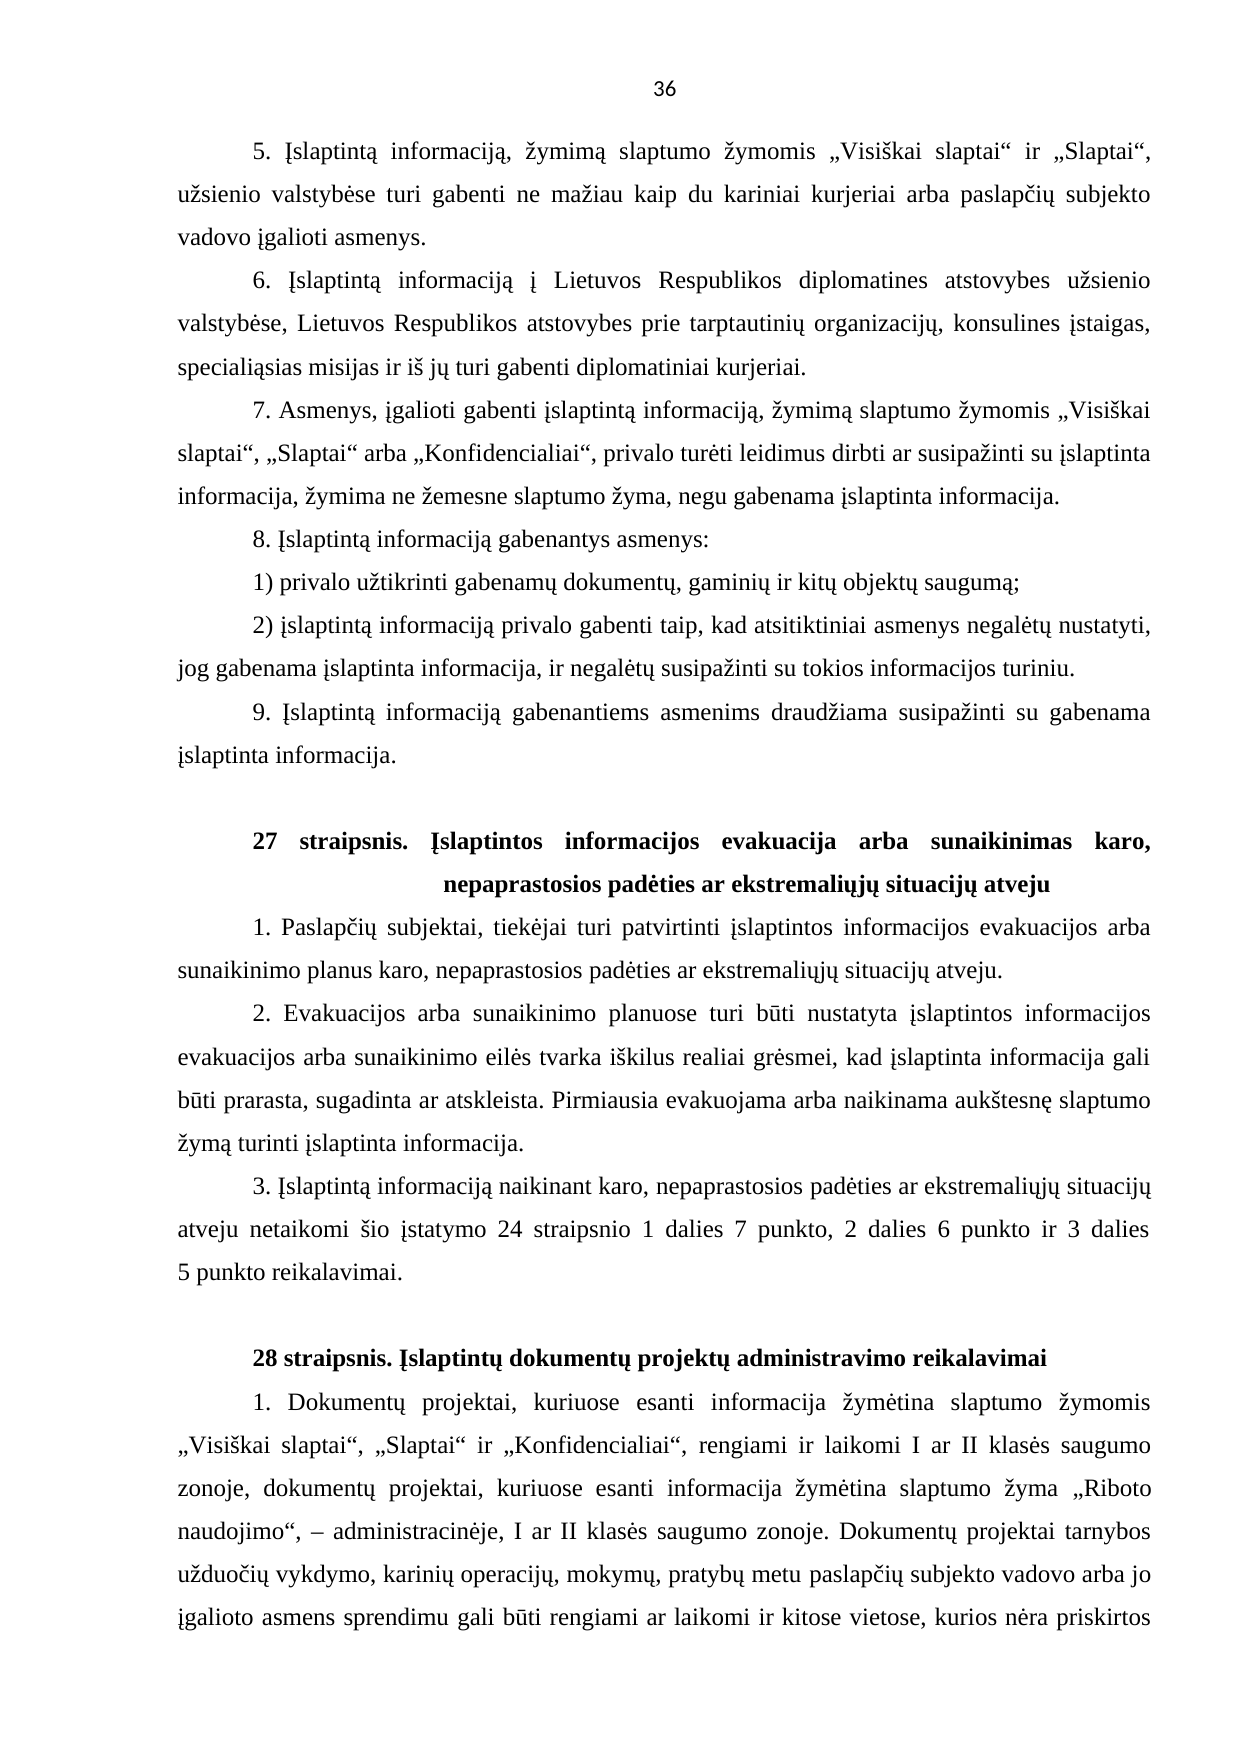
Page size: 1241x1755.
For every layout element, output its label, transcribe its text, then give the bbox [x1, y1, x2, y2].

text 2. Evakuacijos arba sunaikinimo planuose turi būti nustatyta įslaptintos informacijos evakuacijos arba sunaikinimo eilės tvarka iškilus realiai grėsmei, kad įslaptinta informacija gali būti prarasta, sugadinta ar atskleista. Pirmiausia evakuojama arba naikinama aukštesnę slaptumo žymą turinti įslaptinta informacija. [177, 998, 1152, 1157]
text 27 straipsnis. Įslaptintos informacijos evakuacija arba sunaikinimas karo, nepaprastosios padėties ar ekstremaliųjų situacijų atveju [252, 826, 1152, 898]
text 7. Asmenys, įgalioti gabenti įslaptintą informaciją, žymimą slaptumo žymomis „Visiškai slaptai“, „Slaptai“ arba „Konfidencialiai“, privalo turėti leidimus dirbti ar susipažinti su įslaptinta informacija, žymima ne žemesne slaptumo žyma, negu gabenama įslaptinta informacija. [177, 395, 1152, 510]
text 28 straipsnis. Įslaptintų dokumentų projektų administravimo reikalavimai [177, 1343, 1152, 1372]
text 3. Įslaptintą informaciją naikinant karo, nepaprastosios padėties ar ekstremaliųjų situacijų atveju netaikomi šio įstatymo 24 straipsnio 1 dalies 7 punkto, 2 dalies 6 punkto ir 3 dalies 5 punkto reikalavimai. [177, 1171, 1152, 1286]
text 1. Paslapčių subjektai, tiekėjai turi patvirtinti įslaptintos informacijos evakuacijos arba sunaikinimo planus karo, nepaprastosios padėties ar ekstremaliųjų situacijų atveju. [177, 912, 1152, 984]
text 5. Įslaptintą informaciją, žymimą slaptumo žymomis „Visiškai slaptai“ ir „Slaptai“, užsienio valstybėse turi gabenti ne mažiau kaip du kariniai kurjeriai arba paslapčių subjekto vadovo įgalioti asmenys. [177, 136, 1152, 251]
text 8. Įslaptintą informaciją gabenantys asmenys: [177, 524, 1152, 553]
text 2) įslaptintą informaciją privalo gabenti taip, kad atsitiktiniai asmenys negalėtų nustatyti, jog gabenama įslaptinta informacija, ir negalėtų susipažinti su tokios informacijos turiniu. [177, 610, 1152, 682]
text 1. Dokumentų projektai, kuriuose esanti informacija žymėtina slaptumo žymomis „Visiškai slaptai“, „Slaptai“ ir „Konfidencialiai“, rengiami ir laikomi I ar II klasės saugumo zonoje, dokumentų projektai, kuriuose esanti informacija žymėtina slaptumo žyma „Riboto naudojimo“, – administracinėje, I ar II klasės saugumo zonoje. Dokumentų projektai tarnybos užduočių vykdymo, karinių operacijų, mokymų, pratybų metu paslapčių subjekto vadovo arba jo įgalioto asmens sprendimu gali būti rengiami ar laikomi ir kitose vietose, kurios nėra priskirtos [177, 1387, 1152, 1631]
text 1) privalo užtikrinti gabenamų dokumentų, gaminių ir kitų objektų saugumą; [177, 567, 1152, 596]
text 6. Įslaptintą informaciją į Lietuvos Respublikos diplomatines atstovybes užsienio valstybėse, Lietuvos Respublikos atstovybes prie tarptautinių organizacijų, konsulines įstaigas, specialiąsias misijas ir iš jų turi gabenti diplomatiniai kurjeriai. [177, 265, 1152, 380]
text 9. Įslaptintą informaciją gabenantiems asmenims draudžiama susipažinti su gabenama įslaptinta informacija. [177, 697, 1152, 768]
